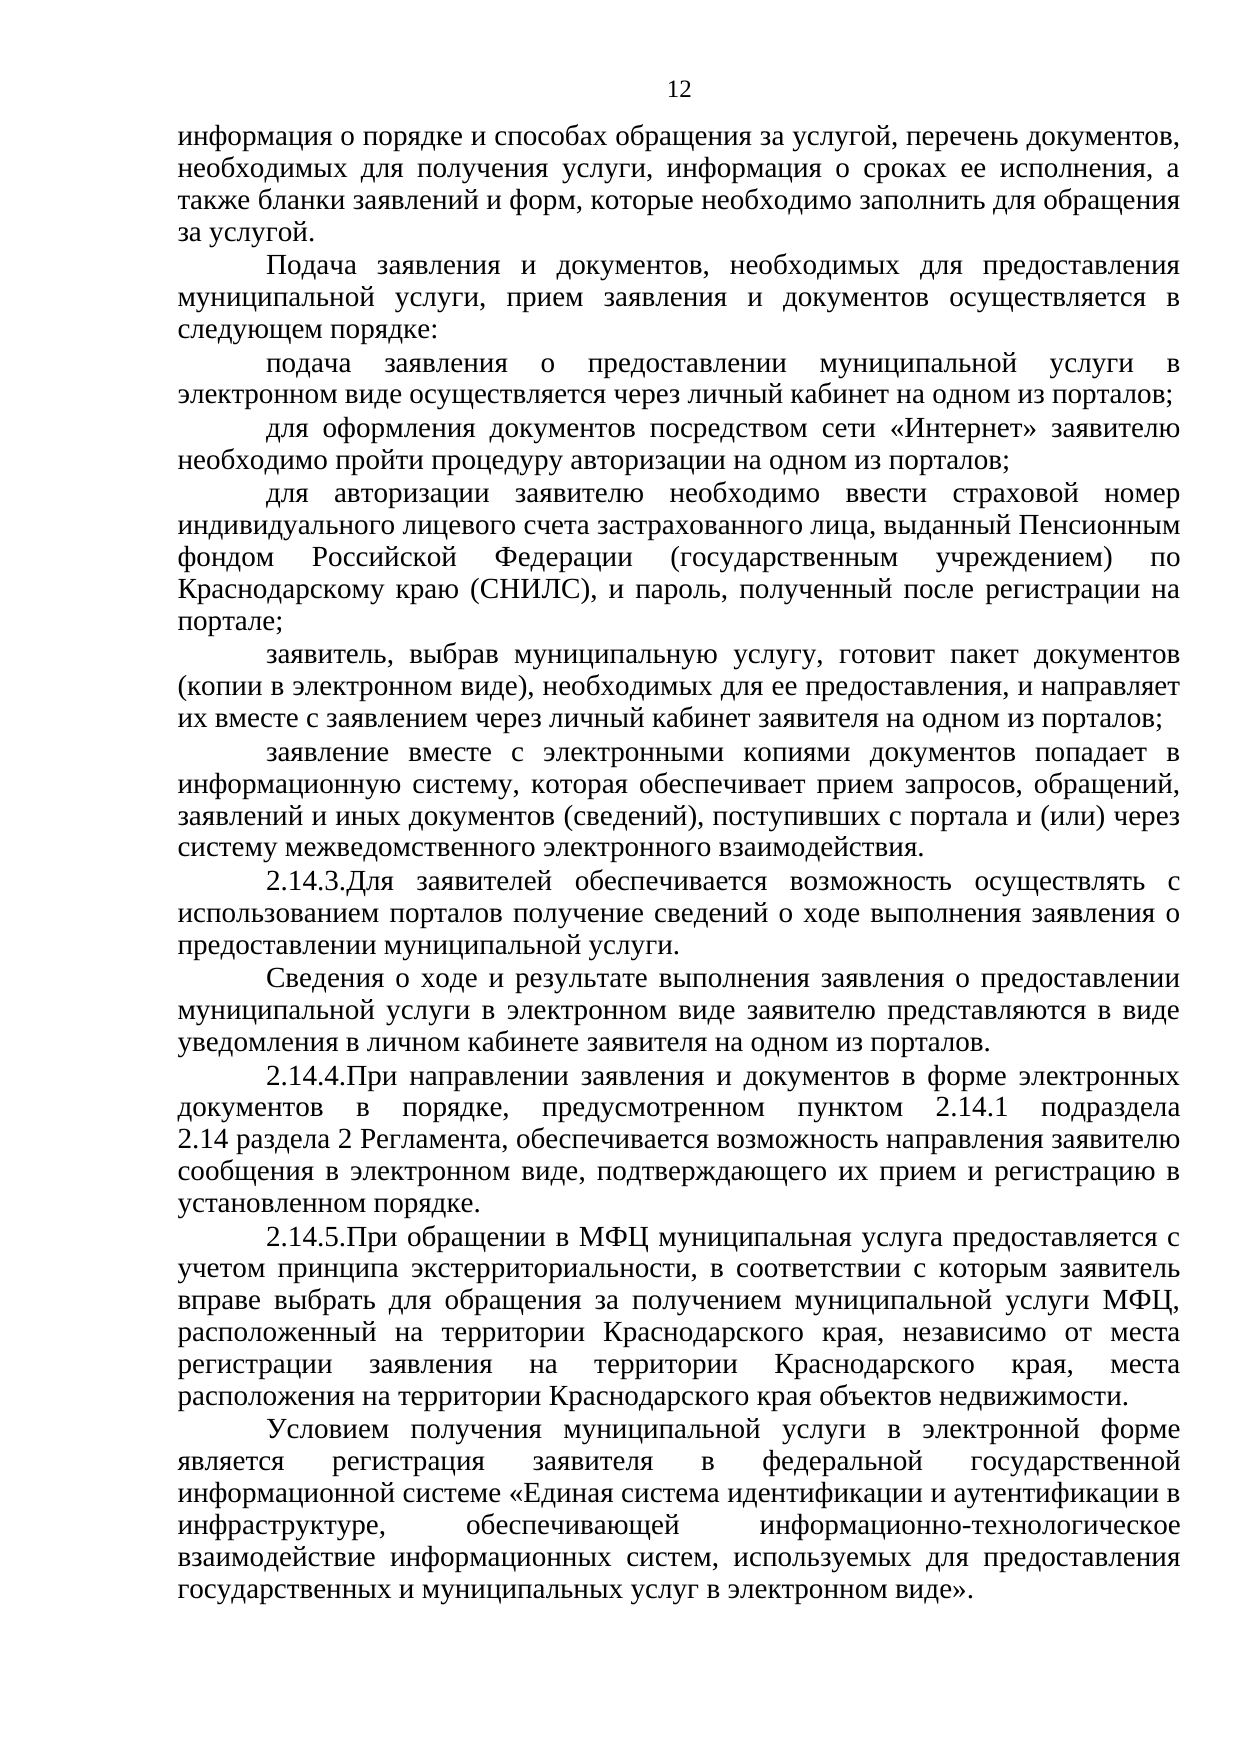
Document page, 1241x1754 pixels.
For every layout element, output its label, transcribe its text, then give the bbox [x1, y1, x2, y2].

text Подача заявления и документов, необходимых для предоставления муниципальной услуги, прием заявления и документов осуществляется в следующем порядке: [177, 247, 1181, 345]
text Сведения о ходе и результате выполнения заявления о предоставлении муниципальной услуги в электронном виде заявителю представляются в виде уведомления в личном кабинете заявителя на одном из порталов. [177, 960, 1181, 1058]
text 2.14.5.При обращении в МФЦ муниципальная услуга предоставляется с учетом принципа экстерриториальности, в соответствии с которым заявитель вправе выбрать для обращения за получением муниципальной услуги МФЦ, расположенный на территории Краснодарского края, независимо от места регистрации заявления на территории Краснодарского края, места расположения на территории Краснодарского края объектов недвижимости. [177, 1219, 1181, 1412]
text 2.14.3.Для заявителей обеспечивается возможность осуществлять с использованием порталов получение сведений о ходе выполнения заявления о предоставлении муниципальной услуги. [177, 863, 1181, 960]
text для авторизации заявителю необходимо ввести страховой номер индивидуального лицевого счета застрахованного лица, выданный Пенсионным фондом Российской Федерации (государственным учреждением) по Краснодарскому краю (СНИЛС), и пароль, полученный после регистрации на портале; [177, 476, 1181, 637]
text для оформления документов посредством сети «Интернет» заявителю необходимо пройти процедуру авторизации на одном из порталов; [177, 410, 1181, 476]
text заявитель, выбрав муниципальную услугу, готовит пакет документов (копии в электронном виде), необходимых для ее предоставления, и направляет их вместе с заявлением через личный кабинет заявителя на одном из порталов; [177, 637, 1181, 734]
text 2.14.4.При направлении заявления и документов в форме электронных документов в порядке, предусмотренном пунктом 2.14.1 подраздела 2.14 раздела 2 Регламента, обеспечивается возможность направления заявителю сообщения в электронном виде, подтверждающего их прием и регистрацию в установленном порядке. [177, 1058, 1181, 1219]
text Условием получения муниципальной услуги в электронной форме является регистрация заявителя в федеральной государственной информационной системе «Единая система идентификации и аутентификации в инфраструктуре, обеспечивающей информационно-технологическое взаимодействие информационных систем, используемых для предоставления государственных и муниципальных услуг в электронном виде». [177, 1412, 1181, 1604]
text подача заявления о предоставлении муниципальной услуги в электронном виде осуществляется через личный кабинет на одном из порталов; [177, 345, 1181, 410]
text заявление вместе с электронными копиями документов попадает в информационную систему, которая обеспечивает прием запросов, обращений, заявлений и иных документов (сведений), поступивших с портала и (или) через систему межведомственного электронного взаимодействия. [177, 734, 1181, 863]
text информация о порядке и способах обращения за услугой, перечень документов, необходимых для получения услуги, информация о сроках ее исполнения, а также бланки заявлений и форм, которые необходимо заполнить для обращения за услугой. [177, 118, 1181, 247]
